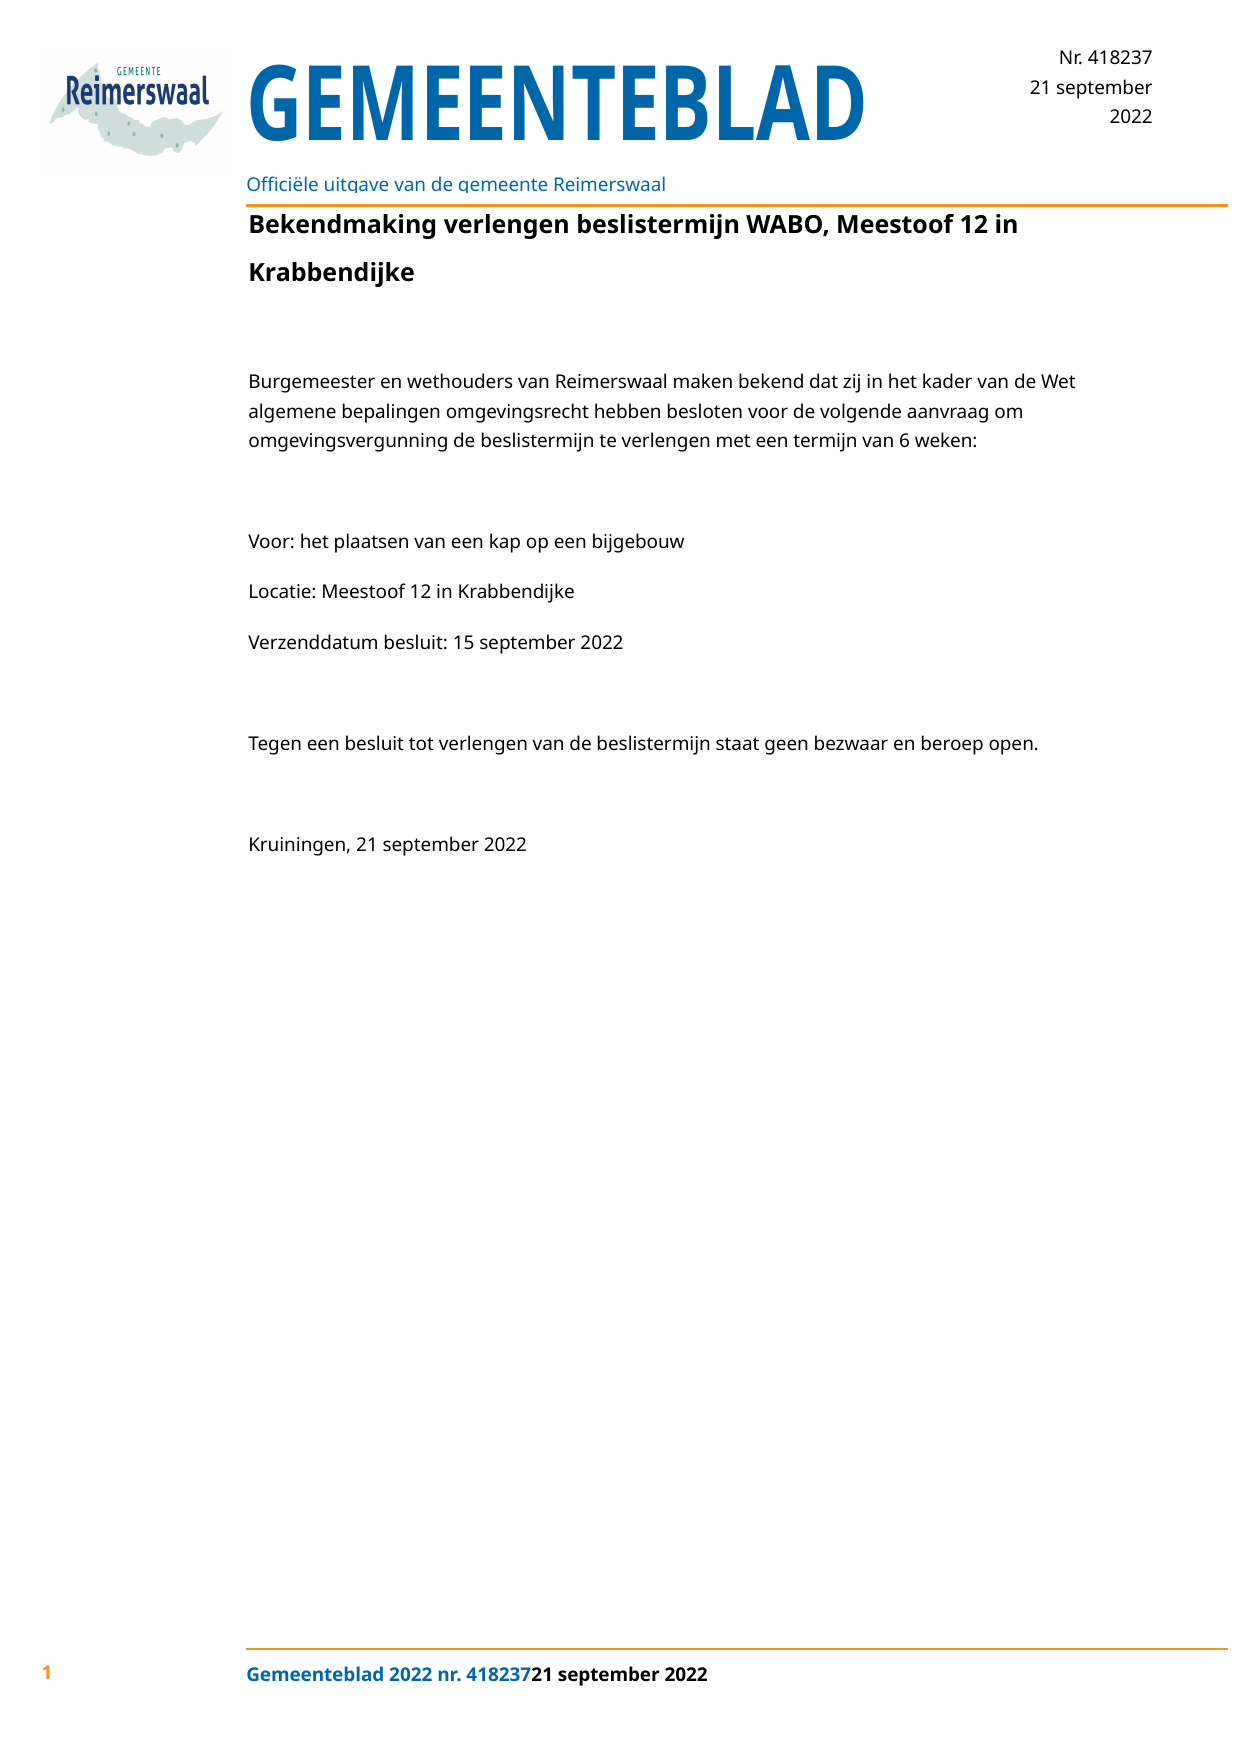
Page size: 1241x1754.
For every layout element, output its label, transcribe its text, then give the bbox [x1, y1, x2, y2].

text Kruiningen, 21 september 2022 [248, 831, 1152, 857]
text Voor: het plaatsen van een kap op een bijgebouw [248, 528, 1152, 554]
picture [41, 47, 231, 172]
text Tegen een besluit tot verlengen van de beslistermijn staat geen bezwaar en beroep open. [248, 730, 1152, 756]
text Verzenddatum besluit: 15 september 2022 [248, 629, 1152, 655]
text Burgemeester en wethouders van Reimerswaal maken bekend dat zij in het kader van de Wet algemene bepalingen omgevingsrecht hebben besloten voor de volgende aanvraag om omgevingsvergunning de beslistermijn te verlengen met een termijn van 6 weken: [248, 368, 1152, 453]
text Bekendmaking verlengen beslistermijn WABO, Meestoof 12 in Krabbendijke [248, 207, 1152, 288]
text Locatie: Meestoof 12 in Krabbendijke [248, 579, 1152, 604]
